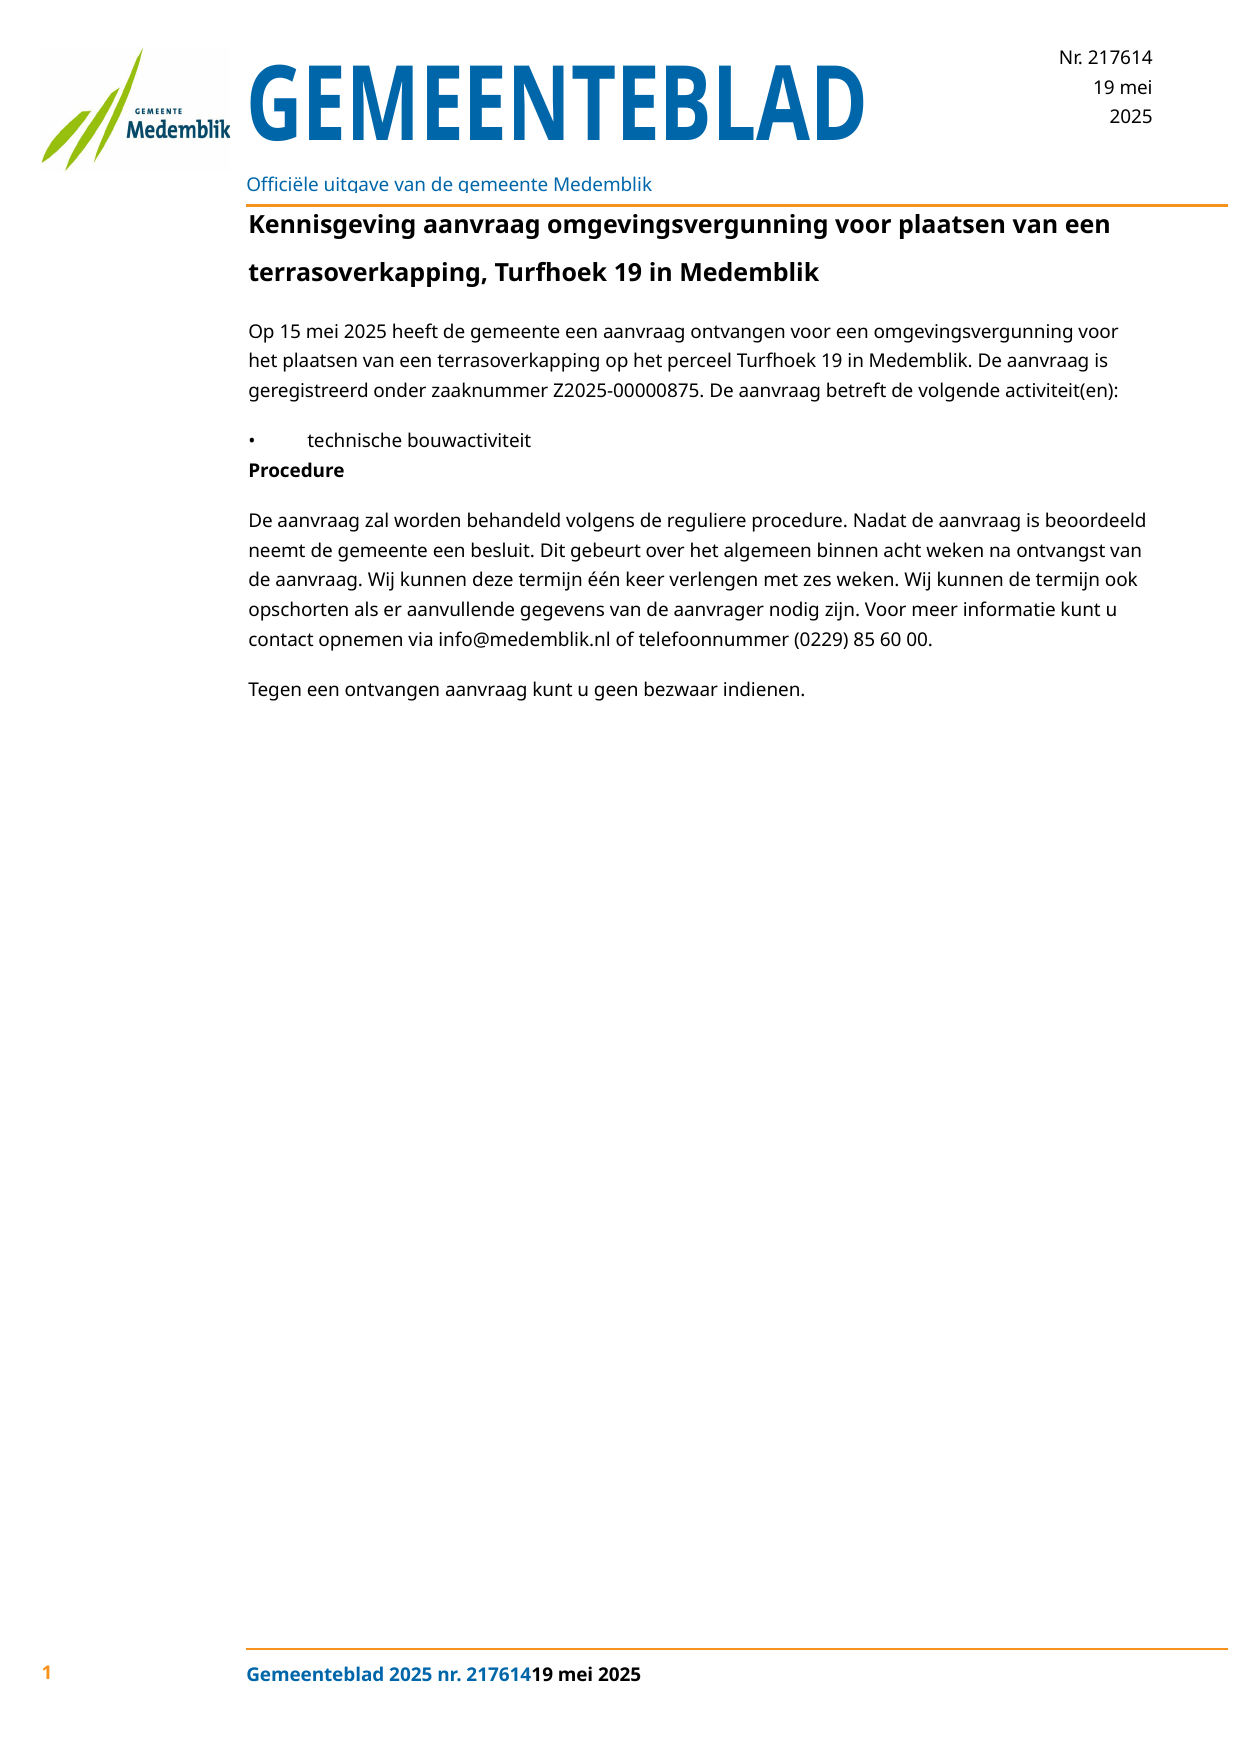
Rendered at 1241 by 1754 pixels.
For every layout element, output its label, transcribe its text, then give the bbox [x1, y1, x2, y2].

list technische bouwactiviteit [248, 427, 1152, 453]
text Procedure [248, 457, 1152, 483]
text Op 15 mei 2025 heeft de gemeente een aanvraag ontvangen voor een omgevingsvergunning voor het plaatsen van een terrasoverkapping op het perceel Turfhoek 19 in Medemblik. De aanvraag is geregistreerd onder zaaknummer Z2025-00000875. De aanvraag betreft de volgende activiteit(en): [248, 318, 1152, 403]
text Tegen een ontvangen aanvraag kunt u geen bezwaar indienen. [248, 676, 1152, 702]
text Kennisgeving aanvraag omgevingsvergunning voor plaatsen van een terrasoverkapping, Turfhoek 19 in Medemblik [248, 207, 1152, 288]
text De aanvraag zal worden behandeld volgens de reguliere procedure. Nadat de aanvraag is beoordeeld neemt de gemeente een besluit. Dit gebeurt over het algemeen binnen acht weken na ontvangst van de aanvraag. Wij kunnen deze termijn één keer verlengen met zes weken. Wij kunnen de termijn ook opschorten als er aanvullende gegevens van de aanvrager nodig zijn. Voor meer informatie kunt u contact opnemen via info@medemblik.nl of telefoonnummer (0229) 85 60 00. [248, 507, 1152, 652]
picture [41, 47, 231, 172]
